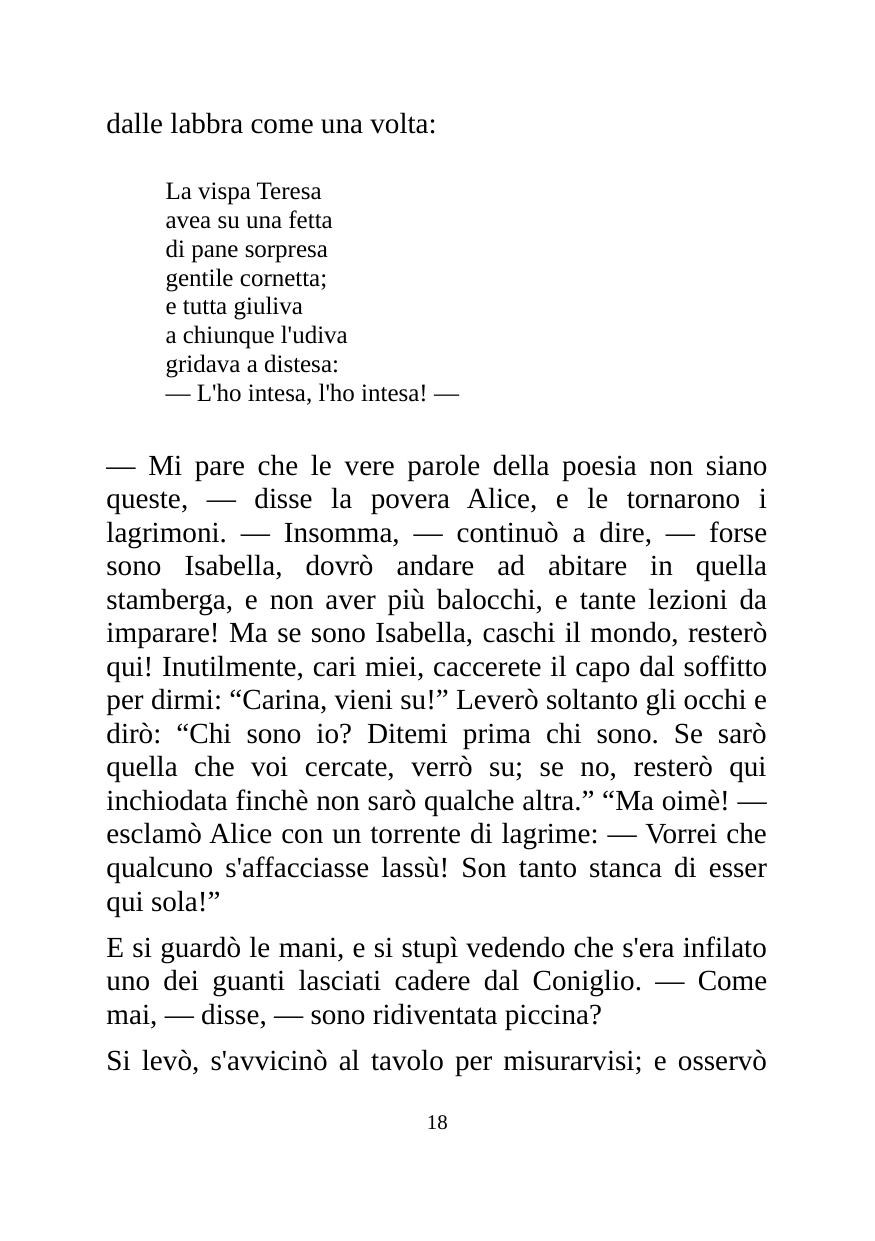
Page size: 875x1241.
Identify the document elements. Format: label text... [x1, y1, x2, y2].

text E si guardò le mani, e si stupì vedendo che s'era infilato uno dei guanti lasciati cadere dal Coniglio. — Come mai, — disse, — sono ridiventata piccina? [106, 930, 768, 1030]
text Si levò, s'avvicinò al tavolo per misurarvisi; e osservò [106, 1043, 768, 1076]
text — Mi pare che le vere parole della poesia non siano queste, — disse la povera Alice, e le tornarono i lagrimoni. — Insomma, — continuò a dire, — forse sono Isabella, dovrò andare ad abitare in quella stamberga, e non aver più balocchi, e tante lezioni da imparare! Ma se sono Isabella, caschi il mondo, resterò qui! Inutilmente, cari miei, caccerete il capo dal soffitto per dirmi: “Carina, vieni su!” Leverò soltanto gli occhi e dirò: “Chi sono io? Ditemi prima chi sono. Se sarò quella che voi cercate, verrò su; se no, resterò qui inchiodata finchè non sarò qualche altra.” “Ma oimè! — esclamò Alice con un torrente di lagrime: — Vorrei che qualcuno s'affacciasse lassù! Son tanto stanca di esser qui sola!” [106, 448, 768, 917]
text dalle labbra come una volta: [106, 106, 768, 140]
text La vispa Teresa avea su una fetta di pane sorpresa gentile cornetta; e tutta giuliva a chiunque l'udiva gridava a distesa: — L'ho intesa, l'ho intesa! — [165, 176, 768, 406]
